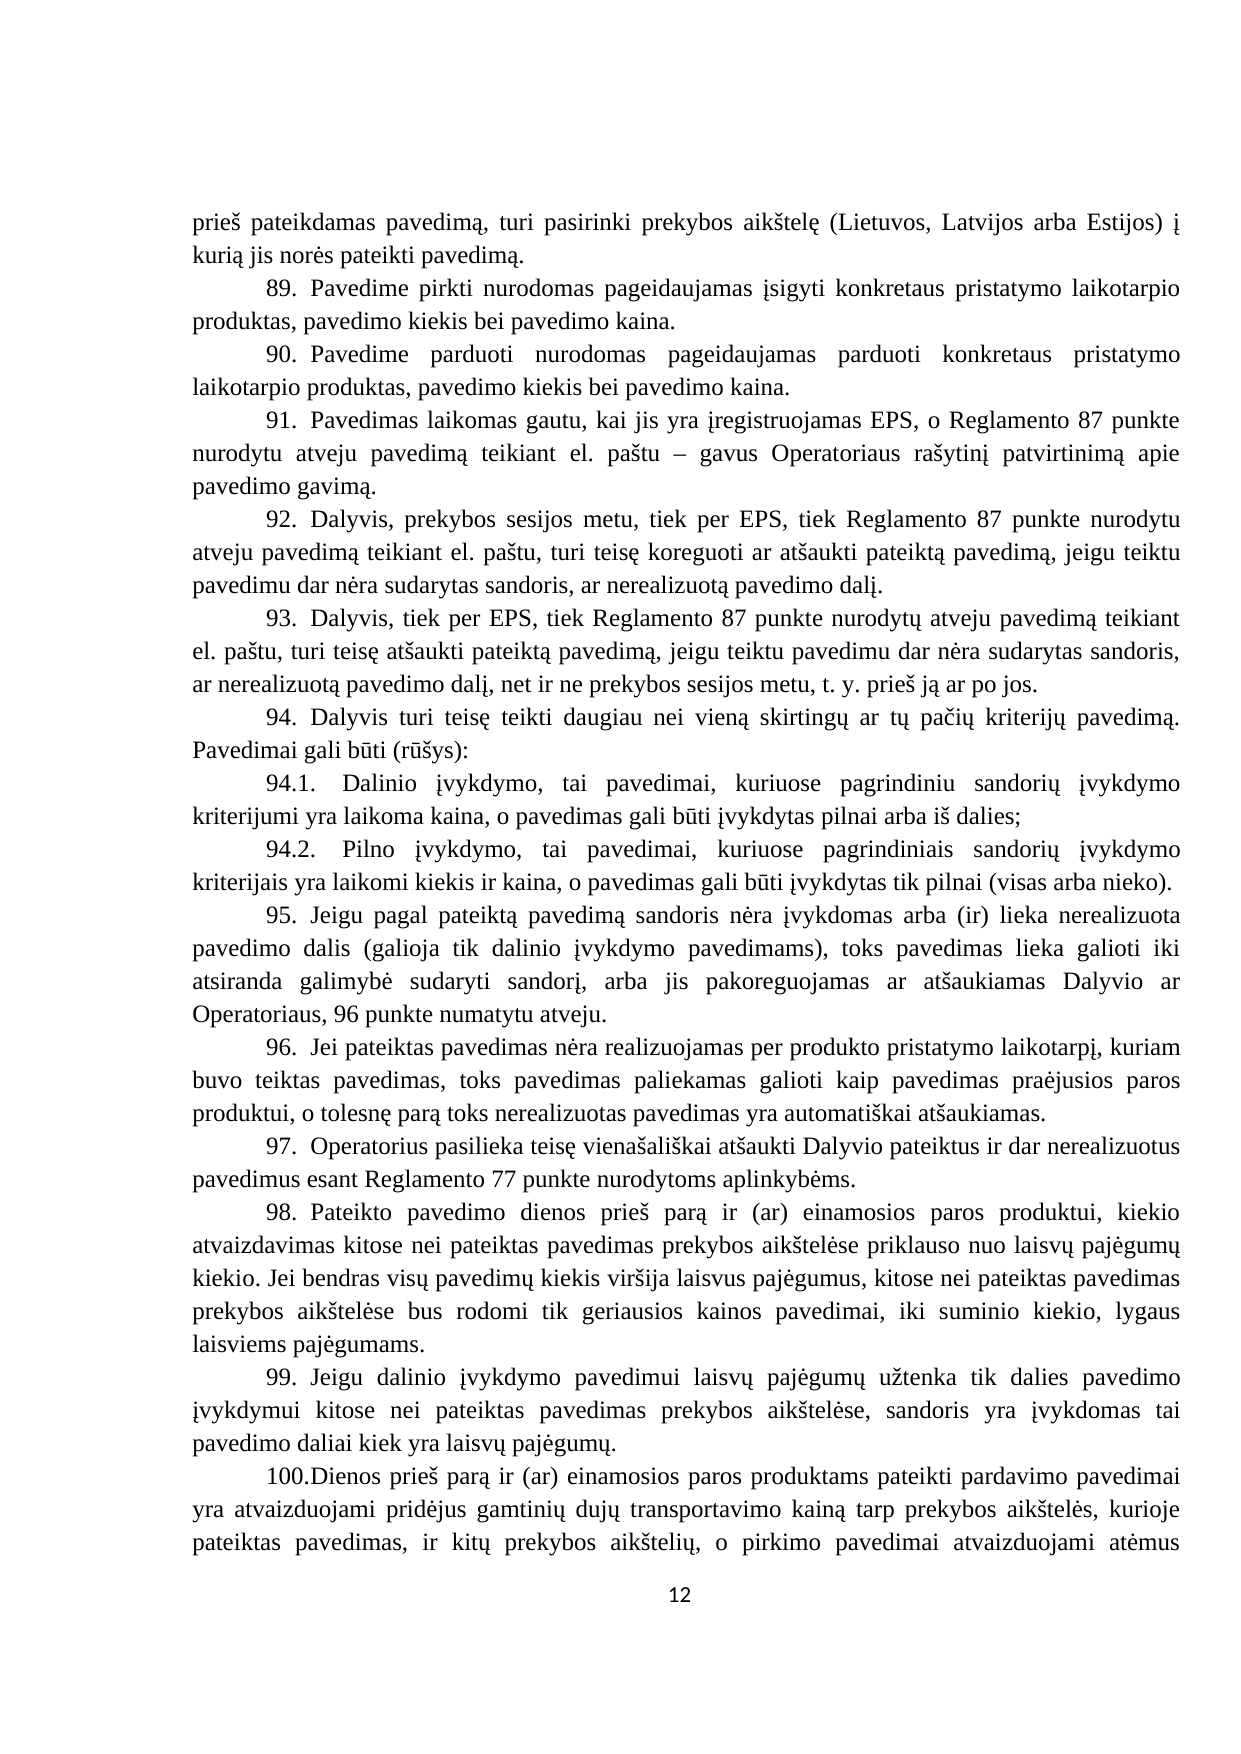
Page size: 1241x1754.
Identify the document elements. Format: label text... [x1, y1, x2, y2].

text 94.2. Pilno įvykdymo, tai pavedimai, kuriuose pagrindiniais sandorių įvykdymo kriterijais yra laikomi kiekis ir kaina, o pavedimas gali būti įvykdytas tik pilnai (visas arba nieko). [192, 834, 1181, 896]
text 93. Dalyvis, tiek per EPS, tiek Reglamento 87 punkte nurodytų atveju pavedimą teikiant el. paštu, turi teisę atšaukti pateiktą pavedimą, jeigu teiktu pavedimu dar nėra sudarytas sandoris, ar nerealizuotą pavedimo dalį, net ir ne prekybos sesijos metu, t. y. prieš ją ar po jos. [192, 603, 1181, 698]
text 89. Pavedime pirkti nurodomas pageidaujamas įsigyti konkretaus pristatymo laikotarpio produktas, pavedimo kiekis bei pavedimo kaina. [192, 273, 1181, 334]
text 99. Jeigu dalinio įvykdymo pavedimui laisvų pajėgumų užtenka tik dalies pavedimo įvykdymui kitose nei pateiktas pavedimas prekybos aikštelėse, sandoris yra įvykdomas tai pavedimo daliai kiek yra laisvų pajėgumų. [192, 1362, 1181, 1457]
text 97. Operatorius pasilieka teisę vienašališkai atšaukti Dalyvio pateiktus ir dar nerealizuotus pavedimus esant Reglamento 77 punkte nurodytoms aplinkybėms. [192, 1131, 1181, 1193]
text 92. Dalyvis, prekybos sesijos metu, tiek per EPS, tiek Reglamento 87 punkte nurodytu atveju pavedimą teikiant el. paštu, turi teisę koreguoti ar atšaukti pateiktą pavedimą, jeigu teiktu pavedimu dar nėra sudarytas sandoris, ar nerealizuotą pavedimo dalį. [192, 504, 1181, 599]
text 90. Pavedime parduoti nurodomas pageidaujamas parduoti konkretaus pristatymo laikotarpio produktas, pavedimo kiekis bei pavedimo kaina. [192, 339, 1181, 401]
text 94. Dalyvis turi teisę teikti daugiau nei vieną skirtingų ar tų pačių kriterijų pavedimą. Pavedimai gali būti (rūšys): [192, 702, 1181, 764]
text 96. Jei pateiktas pavedimas nėra realizuojamas per produkto pristatymo laikotarpį, kuriam buvo teiktas pavedimas, toks pavedimas paliekamas galioti kaip pavedimas praėjusios paros produktui, o tolesnę parą toks nerealizuotas pavedimas yra automatiškai atšaukiamas. [192, 1032, 1181, 1127]
text 94.1. Dalinio įvykdymo, tai pavedimai, kuriuose pagrindiniu sandorių įvykdymo kriterijumi yra laikoma kaina, o pavedimas gali būti įvykdytas pilnai arba iš dalies; [192, 768, 1181, 830]
text prieš pateikdamas pavedimą, turi pasirinki prekybos aikštelę (Lietuvos, Latvijos arba Estijos) į kurią jis norės pateikti pavedimą. [192, 207, 1181, 268]
text 95. Jeigu pagal pateiktą pavedimą sandoris nėra įvykdomas arba (ir) lieka nerealizuota pavedimo dalis (galioja tik dalinio įvykdymo pavedimams), toks pavedimas lieka galioti iki atsiranda galimybė sudaryti sandorį, arba jis pakoreguojamas ar atšaukiamas Dalyvio ar Operatoriaus, 96 punkte numatytu atveju. [192, 900, 1181, 1028]
text 98. Pateikto pavedimo dienos prieš parą ir (ar) einamosios paros produktui, kiekio atvaizdavimas kitose nei pateiktas pavedimas prekybos aikštelėse priklauso nuo laisvų pajėgumų kiekio. Jei bendras visų pavedimų kiekis viršija laisvus pajėgumus, kitose nei pateiktas pavedimas prekybos aikštelėse bus rodomi tik geriausios kainos pavedimai, iki suminio kiekio, lygaus laisviems pajėgumams. [192, 1197, 1181, 1358]
text 100. Dienos prieš parą ir (ar) einamosios paros produktams pateikti pardavimo pavedimai yra atvaizduojami pridėjus gamtinių dujų transportavimo kainą tarp prekybos aikštelės, kurioje pateiktas pavedimas, ir kitų prekybos aikštelių, o pirkimo pavedimai atvaizduojami atėmus [192, 1461, 1181, 1556]
text 91. Pavedimas laikomas gautu, kai jis yra įregistruojamas EPS, o Reglamento 87 punkte nurodytu atveju pavedimą teikiant el. paštu – gavus Operatoriaus rašytinį patvirtinimą apie pavedimo gavimą. [192, 405, 1181, 499]
